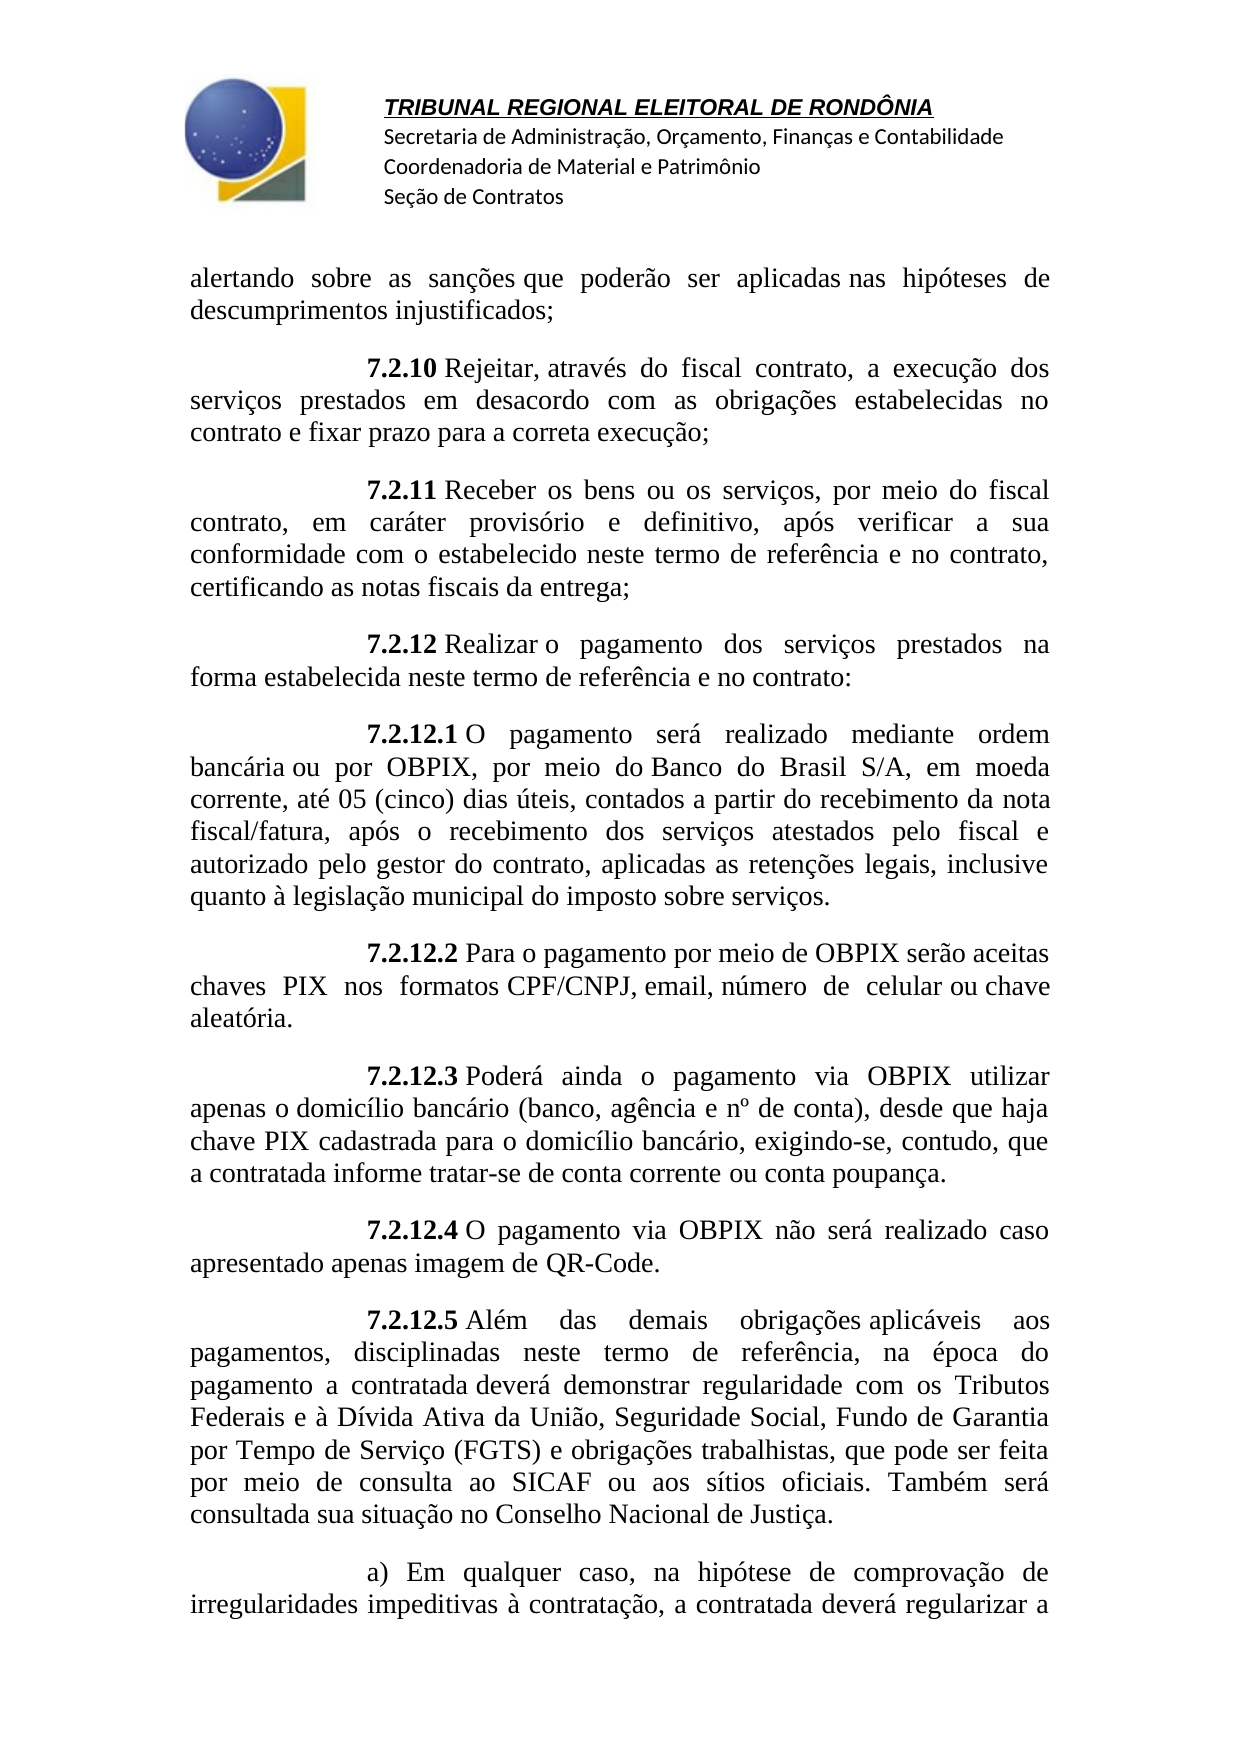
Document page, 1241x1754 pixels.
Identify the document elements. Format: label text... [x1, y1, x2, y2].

text 7.2.12.2 Para o pagamento por meio de OBPIX serão aceitas chaves PIX nos formatos CPF/CNPJ, email, número de celular ou chave aleatória. [190, 937, 1051, 1034]
text 7.2.12.3 Poderá ainda o pagamento via OBPIX utilizar apenas o domicílio bancário (banco, agência e nº de conta), desde que haja chave PIX cadastrada para o domicílio bancário, exigindo-se, contudo, que a contratada informe tratar-se de conta corrente ou conta poupança. [190, 1059, 1051, 1188]
text 7.2.12 Realizar o pagamento dos serviços prestados na forma estabelecida neste termo de referência e no contrato: [190, 627, 1051, 692]
text 7.2.12.1 O pagamento será realizado mediante ordem bancária ou por OBPIX, por meio do Banco do Brasil S/A, em moeda corrente, até 05 (cinco) dias úteis, contados a partir do recebimento da nota fiscal/fatura, após o recebimento dos serviços atestados pelo fiscal e autorizado pelo gestor do contrato, aplicadas as retenções legais, inclusive quanto à legislação municipal do imposto sobre serviços. [190, 717, 1051, 912]
text 7.2.12.5 Além das demais obrigações aplicáveis aos pagamentos, disciplinadas neste termo de referência, na época do pagamento a contratada deverá demonstrar regularidade com os Tributos Federais e à Dívida Ativa da União, Seguridade Social, Fundo de Garantia por Tempo de Serviço (FGTS) e obrigações trabalhistas, que pode ser feita por meio de consulta ao SICAF ou aos sítios oficiais. Também será consultada sua situação no Conselho Nacional de Justiça. [190, 1303, 1051, 1530]
text 7.2.10 Rejeitar, através do fiscal contrato, a execução dos serviços prestados em desacordo com as obrigações estabelecidas no contrato e fixar prazo para a correta execução; [190, 351, 1051, 448]
text 7.2.12.4 O pagamento via OBPIX não será realizado caso apresentado apenas imagem de QR-Code. [190, 1213, 1051, 1278]
text a) Em qualquer caso, na hipótese de comprovação de irregularidades impeditivas à contratação, a contratada deverá regularizar a [190, 1555, 1051, 1620]
text alertando sobre as sanções que poderão ser aplicadas nas hipóteses de descumprimentos injustificados; [190, 261, 1051, 326]
text 7.2.11 Receber os bens ou os serviços, por meio do fiscal contrato, em caráter provisório e definitivo, após verificar a sua conformidade com o estabelecido neste termo de referência e no contrato, certificando as notas fiscais da entrega; [190, 473, 1051, 602]
